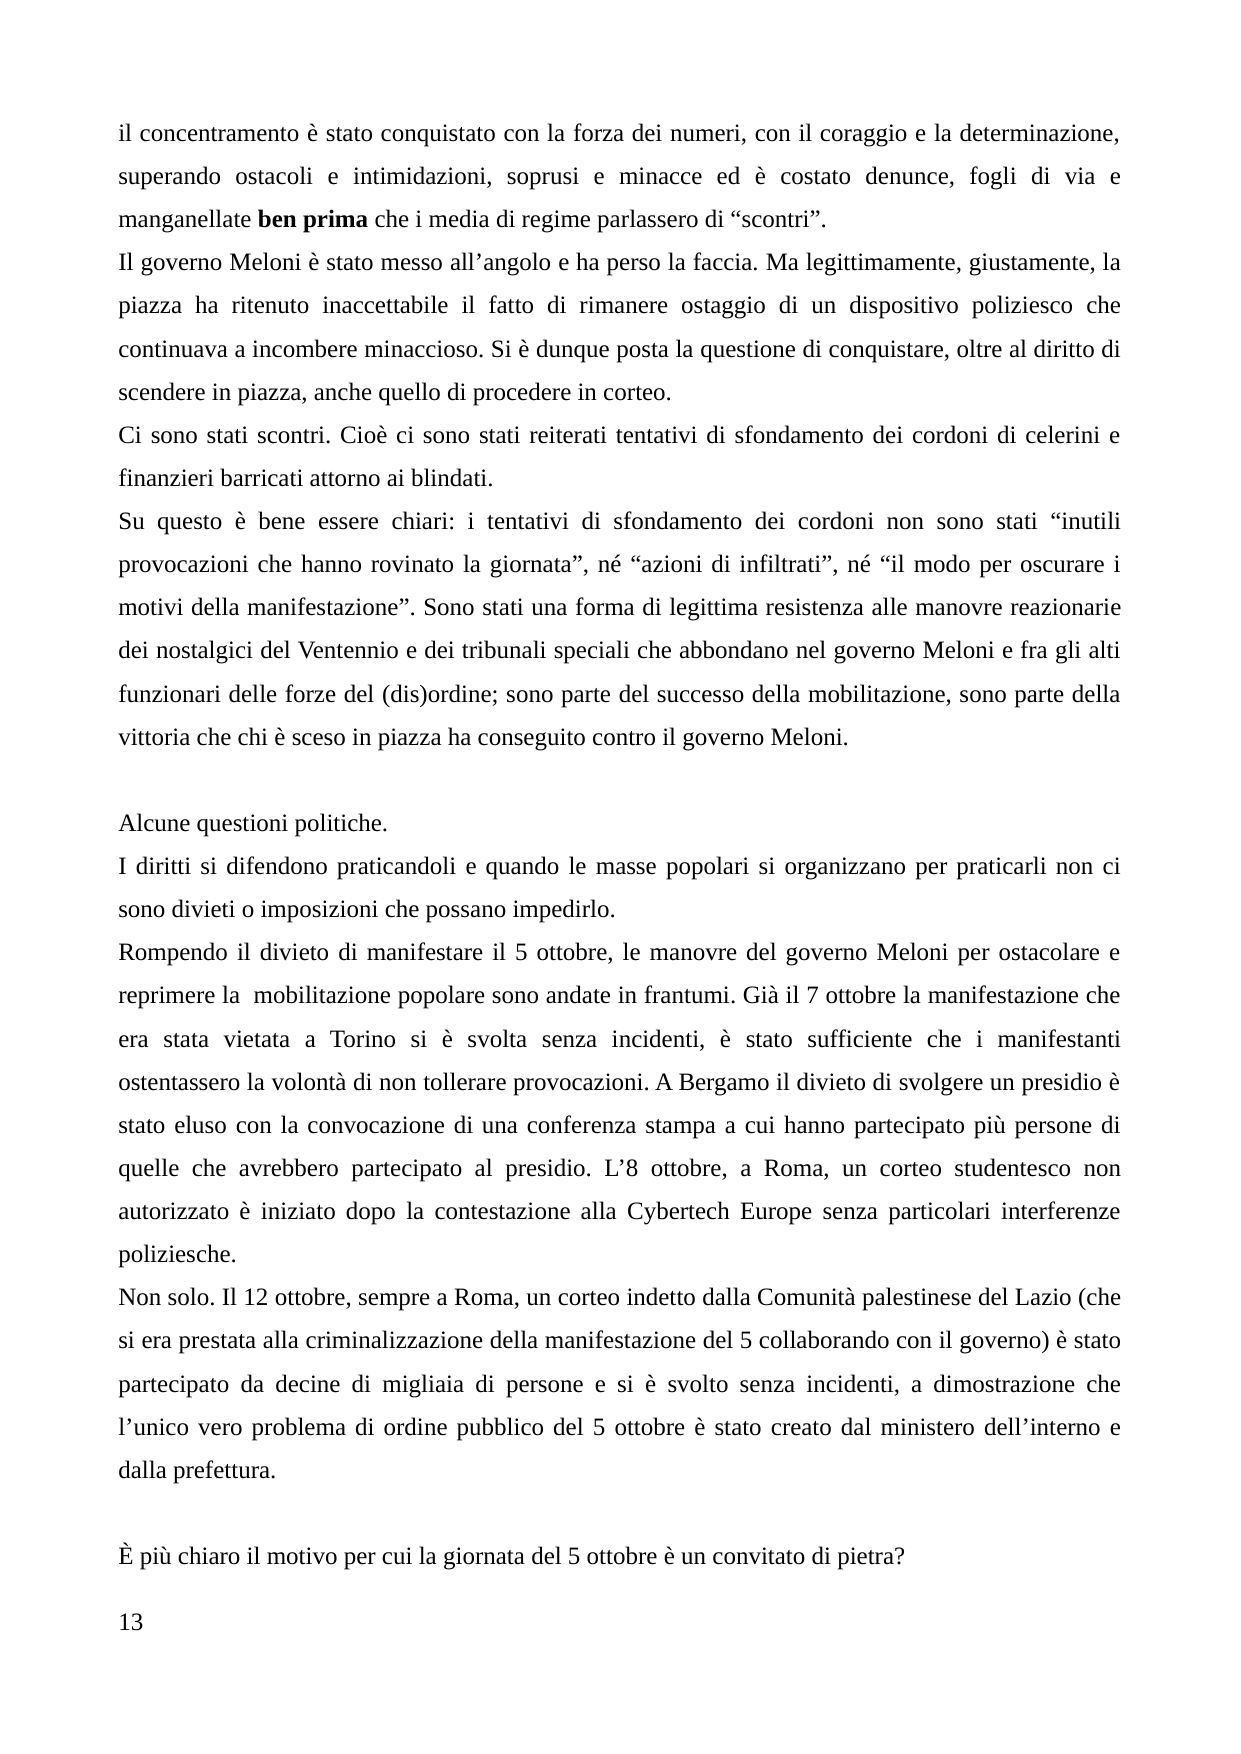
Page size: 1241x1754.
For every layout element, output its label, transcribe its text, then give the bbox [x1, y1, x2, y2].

text Rompendo il divieto di manifestare il 5 ottobre, le manovre del governo Meloni per ostacolare e reprimere la mobilitazione popolare sono andate in frantumi. Già il 7 ottobre la manifestazione che era stata vietata a Torino si è svolta senza incidenti, è stato sufficiente che i manifestanti ostentassero la volontà di non tollerare provocazioni. A Bergamo il divieto di svolgere un presidio è stato eluso con la convocazione di una conferenza stampa a cui hanno partecipato più persone di quelle che avrebbero partecipato al presidio. L’8 ottobre, a Roma, un corteo studentesco non autorizzato è iniziato dopo la contestazione alla Cybertech Europe senza particolari interferenze poliziesche. [118, 937, 1122, 1268]
text Non solo. Il 12 ottobre, sempre a Roma, un corteo indetto dalla Comunità palestinese del Lazio (che si era prestata alla criminalizzazione della manifestazione del 5 collaborando con il governo) è stato partecipato da decine di migliaia di persone e si è svolto senza incidenti, a dimostrazione che l’unico vero problema di ordine pubblico del 5 ottobre è stato creato dal ministero dell’interno e dalla prefettura. [118, 1282, 1122, 1484]
text I diritti si difendono praticandoli e quando le masse popolari si organizzano per praticarli non ci sono divieti o imposizioni che possano impedirlo. [118, 851, 1122, 923]
text Alcune questioni politiche. [118, 808, 1122, 837]
text Ci sono stati scontri. Cioè ci sono stati reiterati tentativi di sfondamento dei cordoni di celerini e finanzieri barricati attorno ai blindati. [118, 420, 1122, 492]
text Su questo è bene essere chiari: i tentativi di sfondamento dei cordoni non sono stati “inutili provocazioni che hanno rovinato la giornata”, né “azioni di infiltrati”, né “il modo per oscurare i motivi della manifestazione”. Sono stati una forma di legittima resistenza alle manovre reazionarie dei nostalgici del Ventennio e dei tribunali speciali che abbondano nel governo Meloni e fra gli alti funzionari delle forze del (dis)ordine; sono parte del successo della mobilitazione, sono parte della vittoria che chi è sceso in piazza ha conseguito contro il governo Meloni. [118, 506, 1122, 751]
text il concentramento è stato conquistato con la forza dei numeri, con il coraggio e la determinazione, superando ostacoli e intimidazioni, soprusi e minacce ed è costato denunce, fogli di via e manganellate ben prima che i media di regime parlassero di “scontri”. [118, 118, 1122, 233]
text È più chiaro il motivo per cui la giornata del 5 ottobre è un convitato di pietra? [118, 1541, 1122, 1570]
text Il governo Meloni è stato messo all’angolo e ha perso la faccia. Ma legittimamente, giustamente, la piazza ha ritenuto inaccettabile il fatto di rimanere ostaggio di un dispositivo poliziesco che continuava a incombere minaccioso. Si è dunque posta la questione di conquistare, oltre al diritto di scendere in piazza, anche quello di procedere in corteo. [118, 247, 1122, 406]
